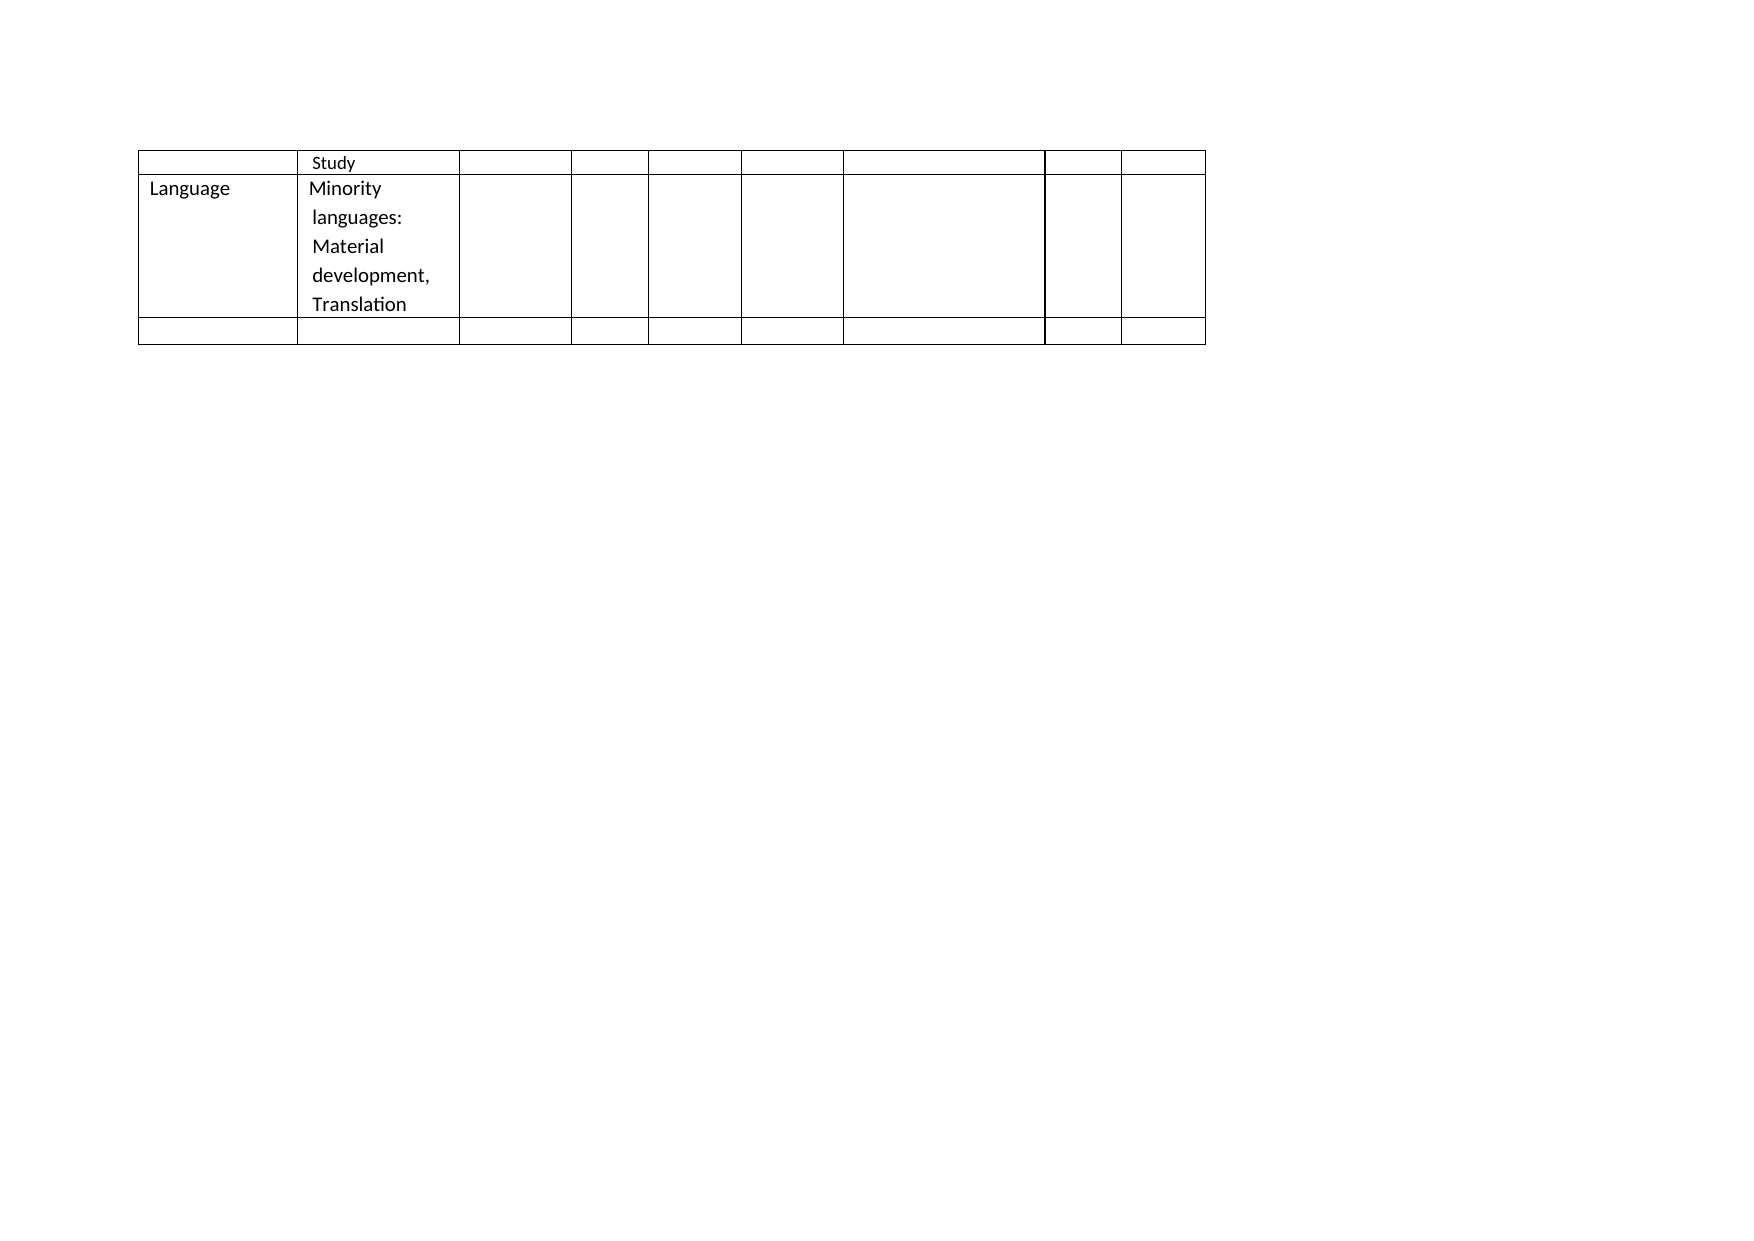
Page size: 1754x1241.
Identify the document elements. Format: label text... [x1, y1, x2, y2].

table_cell [649, 151, 741, 174]
table_cell [844, 151, 1044, 174]
table_cell [1122, 151, 1205, 174]
table_cell [649, 175, 741, 317]
table_cell [844, 175, 1044, 317]
table_cell Language [139, 175, 297, 317]
table_cell [1122, 175, 1205, 317]
table_cell [572, 175, 648, 317]
table_cell [742, 151, 843, 174]
table_cell [844, 318, 1044, 343]
table_cell [139, 318, 297, 343]
table_cell [572, 318, 648, 343]
table_cell [139, 151, 297, 174]
table_cell [742, 175, 843, 317]
table_cell [1046, 151, 1121, 174]
table_cell [742, 318, 843, 343]
table_cell [649, 318, 741, 343]
table_cell [460, 175, 571, 317]
table_cell [1046, 318, 1121, 343]
table_cell Study [298, 151, 459, 174]
table_cell [572, 151, 648, 174]
table_cell Minority languages: Material development, Translation [298, 175, 459, 317]
table_cell [460, 318, 571, 343]
table_cell [460, 151, 571, 174]
table_cell [1046, 175, 1121, 317]
table_cell [298, 318, 459, 343]
table_cell [1122, 318, 1205, 343]
